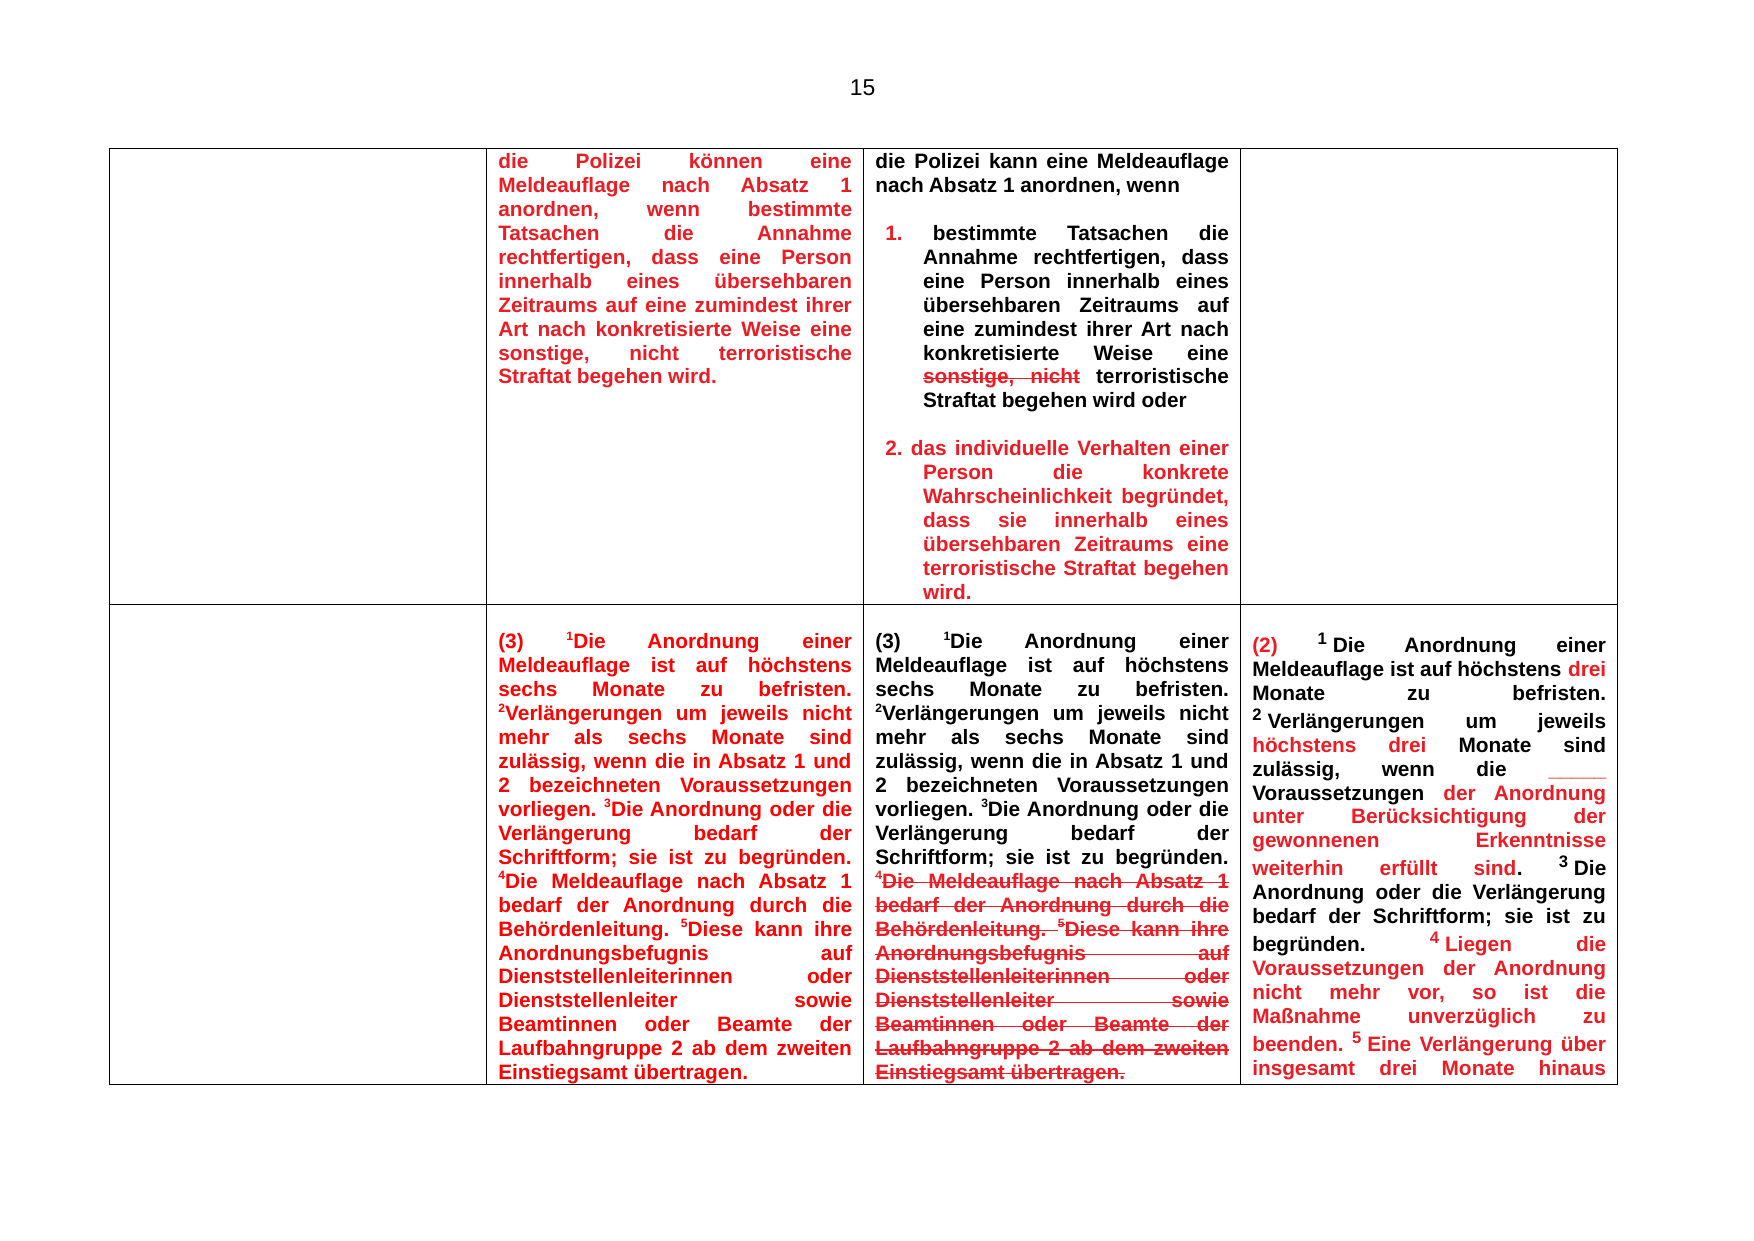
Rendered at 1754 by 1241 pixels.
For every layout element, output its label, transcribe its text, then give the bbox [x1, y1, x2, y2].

table_cell [110, 605, 486, 1084]
table_cell die Polizei kann eine Meldeauflage nach Absatz 1 anordnen, wenn 1. bestimmte Tatsachen die Annahme rechtfertigen, dass eine Person innerhalb eines übersehbaren Zeitraums auf eine zumindest ihrer Art nach konkretisierte Weise eine sonstige, nicht terroristische Straftat begehen wird oder 2. das individuelle Verhalten einer Person die konkrete Wahrscheinlichkeit begründet, dass sie innerhalb eines übersehbaren Zeitraums eine terroristische Straftat begehen wird. [864, 149, 1240, 604]
table_cell [110, 149, 486, 604]
table_cell (3) 1Die Anordnung einer Meldeauflage ist auf höchstens sechs Monate zu befristen. 2Verlängerungen um jeweils nicht mehr als sechs Monate sind zulässig, wenn die in Absatz 1 und 2 bezeichneten Voraussetzungen vorliegen. 3Die Anordnung oder die Verlängerung bedarf der Schriftform; sie ist zu begründen. 4Die Meldeauflage nach Absatz 1 bedarf der Anordnung durch die Behördenleitung. 5Diese kann ihre Anordnungsbefugnis auf Dienststellenleiterinnen oder Dienststellenleiter sowie Beamtinnen oder Beamte der Laufbahngruppe 2 ab dem zweiten Einstiegsamt übertragen. [864, 605, 1240, 1084]
table_cell die Polizei können eine Meldeauflage nach Absatz 1 anordnen, wenn bestimmte Tatsachen die Annahme rechtfertigen, dass eine Person innerhalb eines übersehbaren Zeitraums auf eine zumindest ihrer Art nach konkretisierte Weise eine sonstige, nicht terroristische Straftat begehen wird. [487, 149, 863, 604]
table_cell [1241, 149, 1617, 604]
table_cell (2) 1 Die Anordnung einer Meldeauflage ist auf höchstens drei Monate zu befristen. 2 Verlängerungen um jeweils höchstens drei Monate sind zulässig, wenn die _____ Voraussetzungen der Anordnung unter Berücksichtigung der gewonnenen Erkenntnisse weiterhin erfüllt sind. 3 Die Anordnung oder die Verlängerung bedarf der Schriftform; sie ist zu begründen. 4 Liegen die Voraussetzungen der Anordnung nicht mehr vor, so ist die Maßnahme unverzüglich zu beenden. 5 Eine Verlängerung über insgesamt drei Monate hinaus [1241, 605, 1617, 1084]
table_cell (3) 1Die Anordnung einer Meldeauflage ist auf höchstens sechs Monate zu befristen. 2Verlängerungen um jeweils nicht mehr als sechs Monate sind zulässig, wenn die in Absatz 1 und 2 bezeichneten Voraussetzungen vorliegen. 3Die Anordnung oder die Verlängerung bedarf der Schriftform; sie ist zu begründen. 4Die Meldeauflage nach Absatz 1 bedarf der Anordnung durch die Behördenleitung. 5Diese kann ihre Anordnungsbefugnis auf Dienststellenleiterinnen oder Dienststellenleiter sowie Beamtinnen oder Beamte der Laufbahngruppe 2 ab dem zweiten Einstiegsamt übertragen. [487, 605, 863, 1084]
